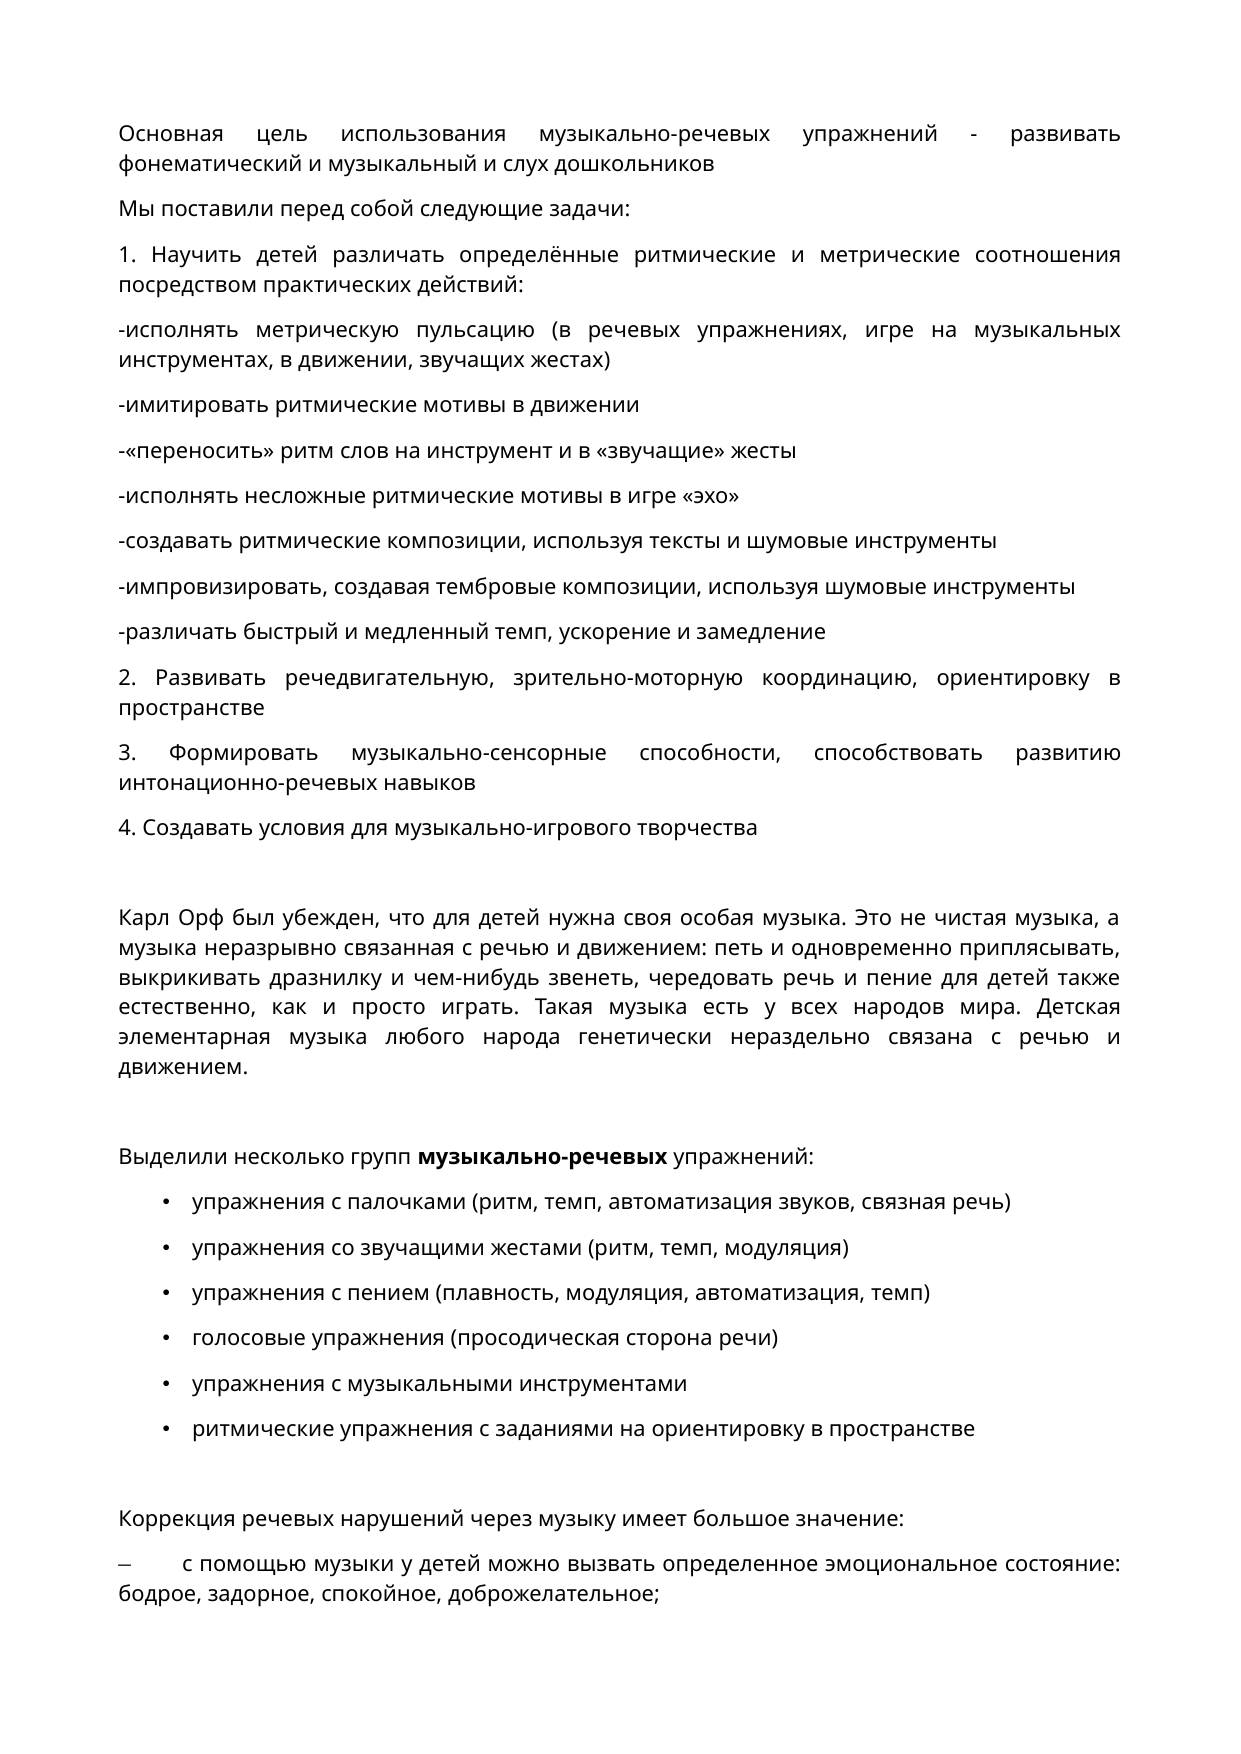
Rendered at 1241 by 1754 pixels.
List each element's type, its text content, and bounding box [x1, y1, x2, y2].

text -имитировать ритмические мотивы в движении [118, 389, 1122, 419]
text -«переносить» ритм слов на инструмент и в «звучащие» жесты [118, 434, 1122, 464]
list упражнения с музыкальными инструментами [162, 1368, 1122, 1397]
text -различать быстрый и медленный темп, ускорение и замедление [118, 616, 1122, 646]
text – с помощью музыки у детей можно вызвать определенное эмоциональное состояние: бодрое, задорное, спокойное, доброжелательное; [118, 1548, 1122, 1608]
text 3. Формировать музыкально-сенсорные способности, способствовать развитию интонационно-речевых навыков [118, 737, 1122, 796]
text -импровизировать, создавая тембровые композиции, используя шумовые инструменты [118, 571, 1122, 601]
list упражнения с пением (плавность, модуляция, автоматизация, темп) [162, 1277, 1122, 1307]
text -исполнять метрическую пульсацию (в речевых упражнениях, игре на музыкальных инструментах, в движении, звучащих жестах) [118, 314, 1122, 373]
text Выделили несколько групп музыкально-речевых упражнений: [118, 1141, 1122, 1170]
text Мы поставили перед собой следующие задачи: [118, 193, 1122, 223]
text 1. Научить детей различать определённые ритмические и метрические соотношения посредством практических действий: [118, 239, 1122, 298]
text 2. Развивать речедвигательную, зрительно-моторную координацию, ориентировку в пространстве [118, 662, 1122, 721]
text -создавать ритмические композиции, используя тексты и шумовые инструменты [118, 525, 1122, 555]
text Карл Орф был убежден, что для детей нужна своя особая музыка. Это не чистая музыка, а музыка неразрывно связанная с речью и движением: петь и одновременно приплясывать, выкрикивать дразнилку и чем-нибудь звенеть, чередовать речь и пение для детей также естественно, как и просто играть. Такая музыка есть у всех народов мира. Детская элементарная музыка любого народа генетически нераздельно связана с речью и движением. [118, 902, 1122, 1081]
list голосовые упражнения (просодическая сторона речи) [162, 1322, 1122, 1352]
text 4. Создавать условия для музыкально-игрового творчества [118, 812, 1122, 842]
text Коррекция речевых нарушений через музыку имеет большое значение: [118, 1503, 1122, 1533]
list упражнения с палочками (ритм, темп, автоматизация звуков, связная речь) [162, 1186, 1122, 1216]
list ритмические упражнения с заданиями на ориентировку в пространстве [162, 1413, 1122, 1443]
text -исполнять несложные ритмические мотивы в игре «эхо» [118, 480, 1122, 510]
list упражнения со звучащими жестами (ритм, темп, модуляция) [162, 1231, 1122, 1261]
text Основная цель использования музыкально-речевых упражнений - развивать фонематический и музыкальный и слух дошкольников [118, 118, 1122, 178]
